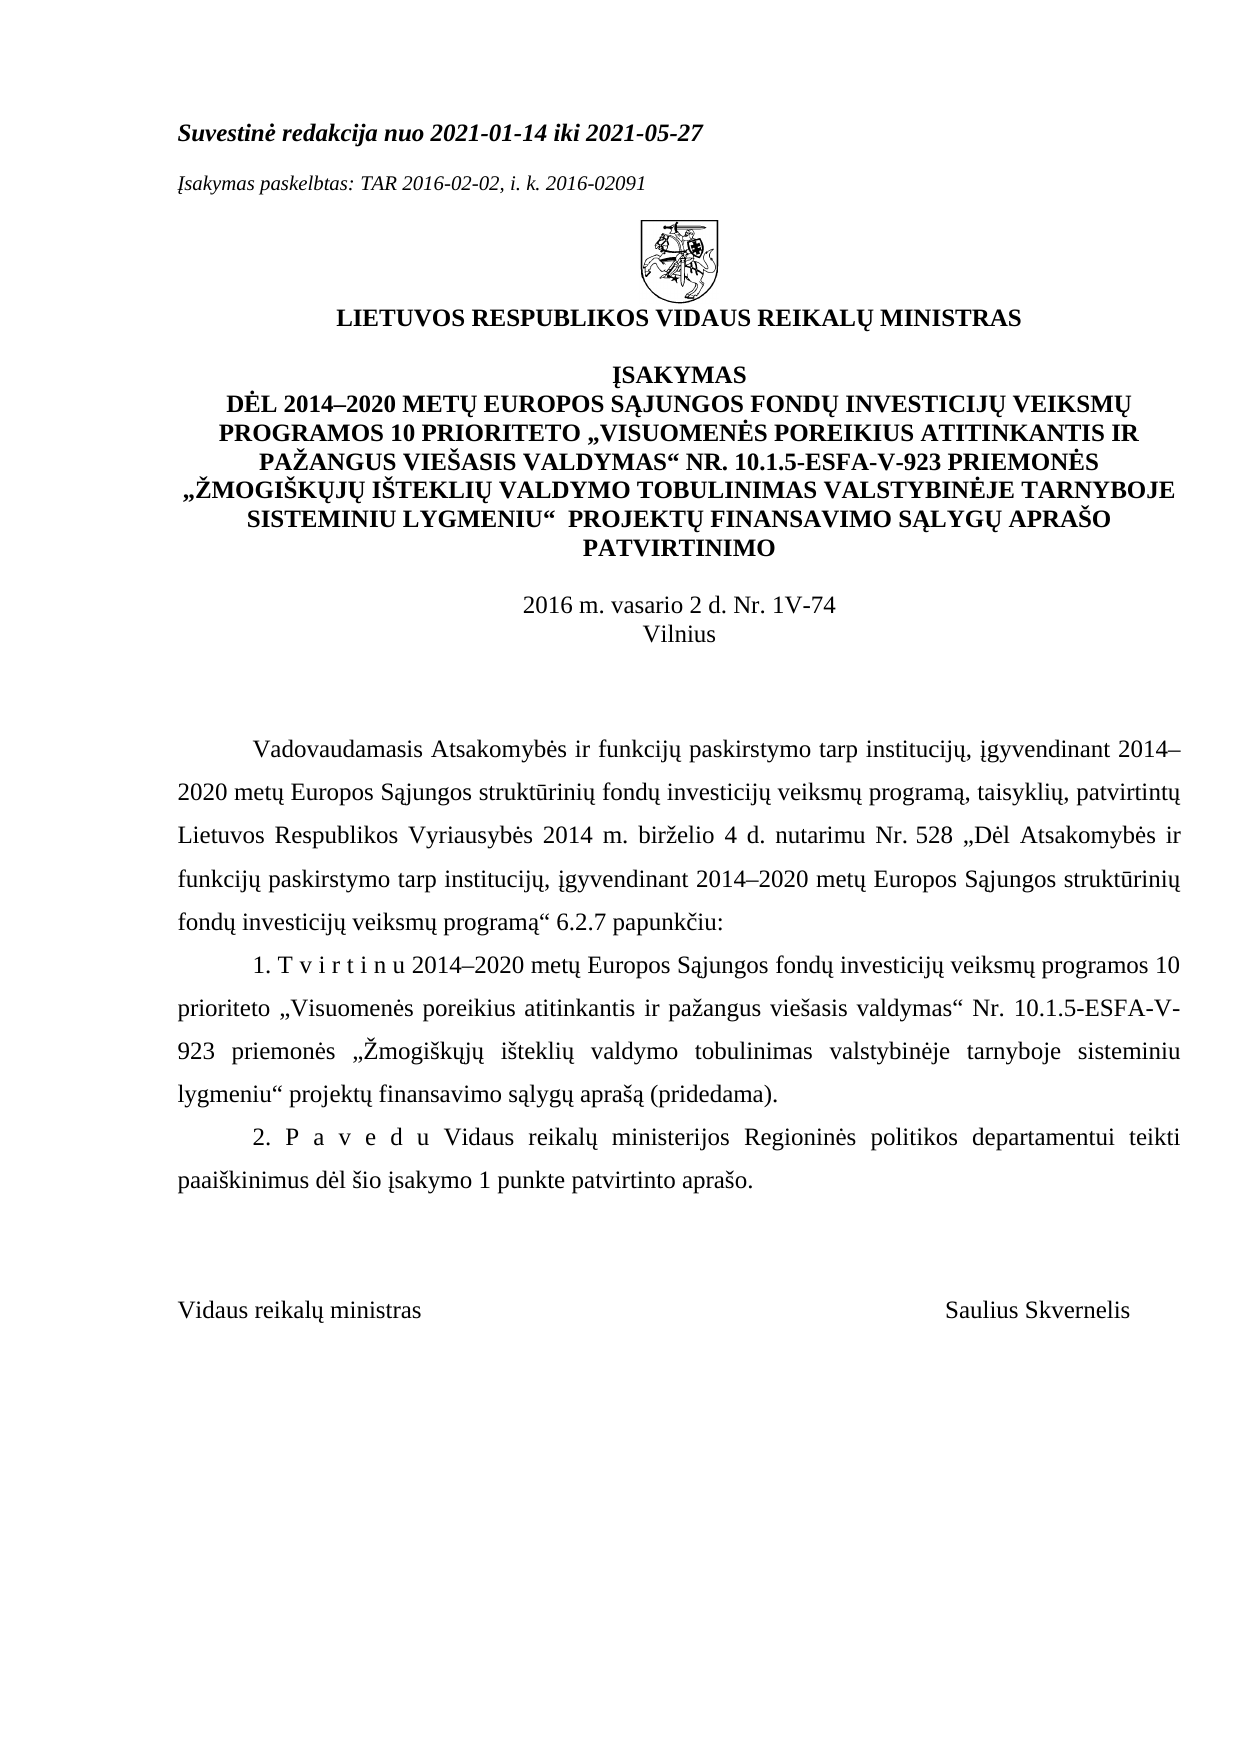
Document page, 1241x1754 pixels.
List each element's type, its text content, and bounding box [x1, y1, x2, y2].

text Suvestinė redakcija nuo 2021-01-14 iki 2021-05-27 [177, 118, 1181, 147]
text Vadovaudamasis Atsakomybės ir funkcijų paskirstymo tarp institucijų, įgyvendinant 2014–2020 metų Europos Sąjungos struktūrinių fondų investicijų veiksmų programą, taisyklių, patvirtintų Lietuvos Respublikos Vyriausybės 2014 m. birželio 4 d. nutarimu Nr. 528 „Dėl Atsakomybės ir funkcijų paskirstymo tarp institucijų, įgyvendinant 2014–2020 metų Europos Sąjungos struktūrinių fondų investicijų veiksmų programą“ 6.2.7 papunkčiu: [177, 734, 1181, 936]
text LIETUVOS RESPUBLIKOS VIDAUS REIKALŲ MINISTRAS [177, 303, 1181, 332]
text 2. P a v e d u Vidaus reikalų ministerijos Regioninės politikos departamentui teikti paaiškinimus dėl šio įsakymo 1 punkte patvirtinto aprašo. [177, 1122, 1181, 1194]
text Įsakymas paskelbtas: TAR 2016-02-02, i. k. 2016-02091 [177, 171, 1181, 195]
text DĖL 2014–2020 METŲ EUROPOS SĄJUNGOS FONDŲ INVESTICIJŲ VEIKSMŲ PROGRAMOS 10 PRIORITETO „VISUOMENĖS POREIKIUS ATITINKANTIS IR PAŽANGUS VIEŠASIS VALDYMAS“ NR. 10.1.5-ESFA-V-923 PRIEMONĖS „ŽMOGIŠKŲJŲ IŠTEKLIŲ VALDYMO TOBULINIMAS VALSTYBINĖJE TARNYBOJE SISTEMINIU LYGMENIU“ PROJEKTŲ FINANSAVIMO SĄLYGŲ APRAŠO PATVIRTINIMO [177, 389, 1181, 562]
text 2016 m. vasario 2 d. Nr. 1V-74 [177, 591, 1181, 619]
text ĮSAKYMAS [177, 361, 1181, 389]
text Vidaus reikalų ministras Saulius Skvernelis [177, 1295, 1181, 1324]
text Vilnius [177, 619, 1181, 648]
text 1. T v i r t i n u 2014–2020 metų Europos Sąjungos fondų investicijų veiksmų programos 10 prioriteto „Visuomenės poreikius atitinkantis ir pažangus viešasis valdymas“ Nr. 10.1.5-ESFA-V-923 priemonės „Žmogiškųjų išteklių valdymo tobulinimas valstybinėje tarnyboje sisteminiu lygmeniu“ projektų finansavimo sąlygų aprašą (pridedama). [177, 950, 1181, 1108]
